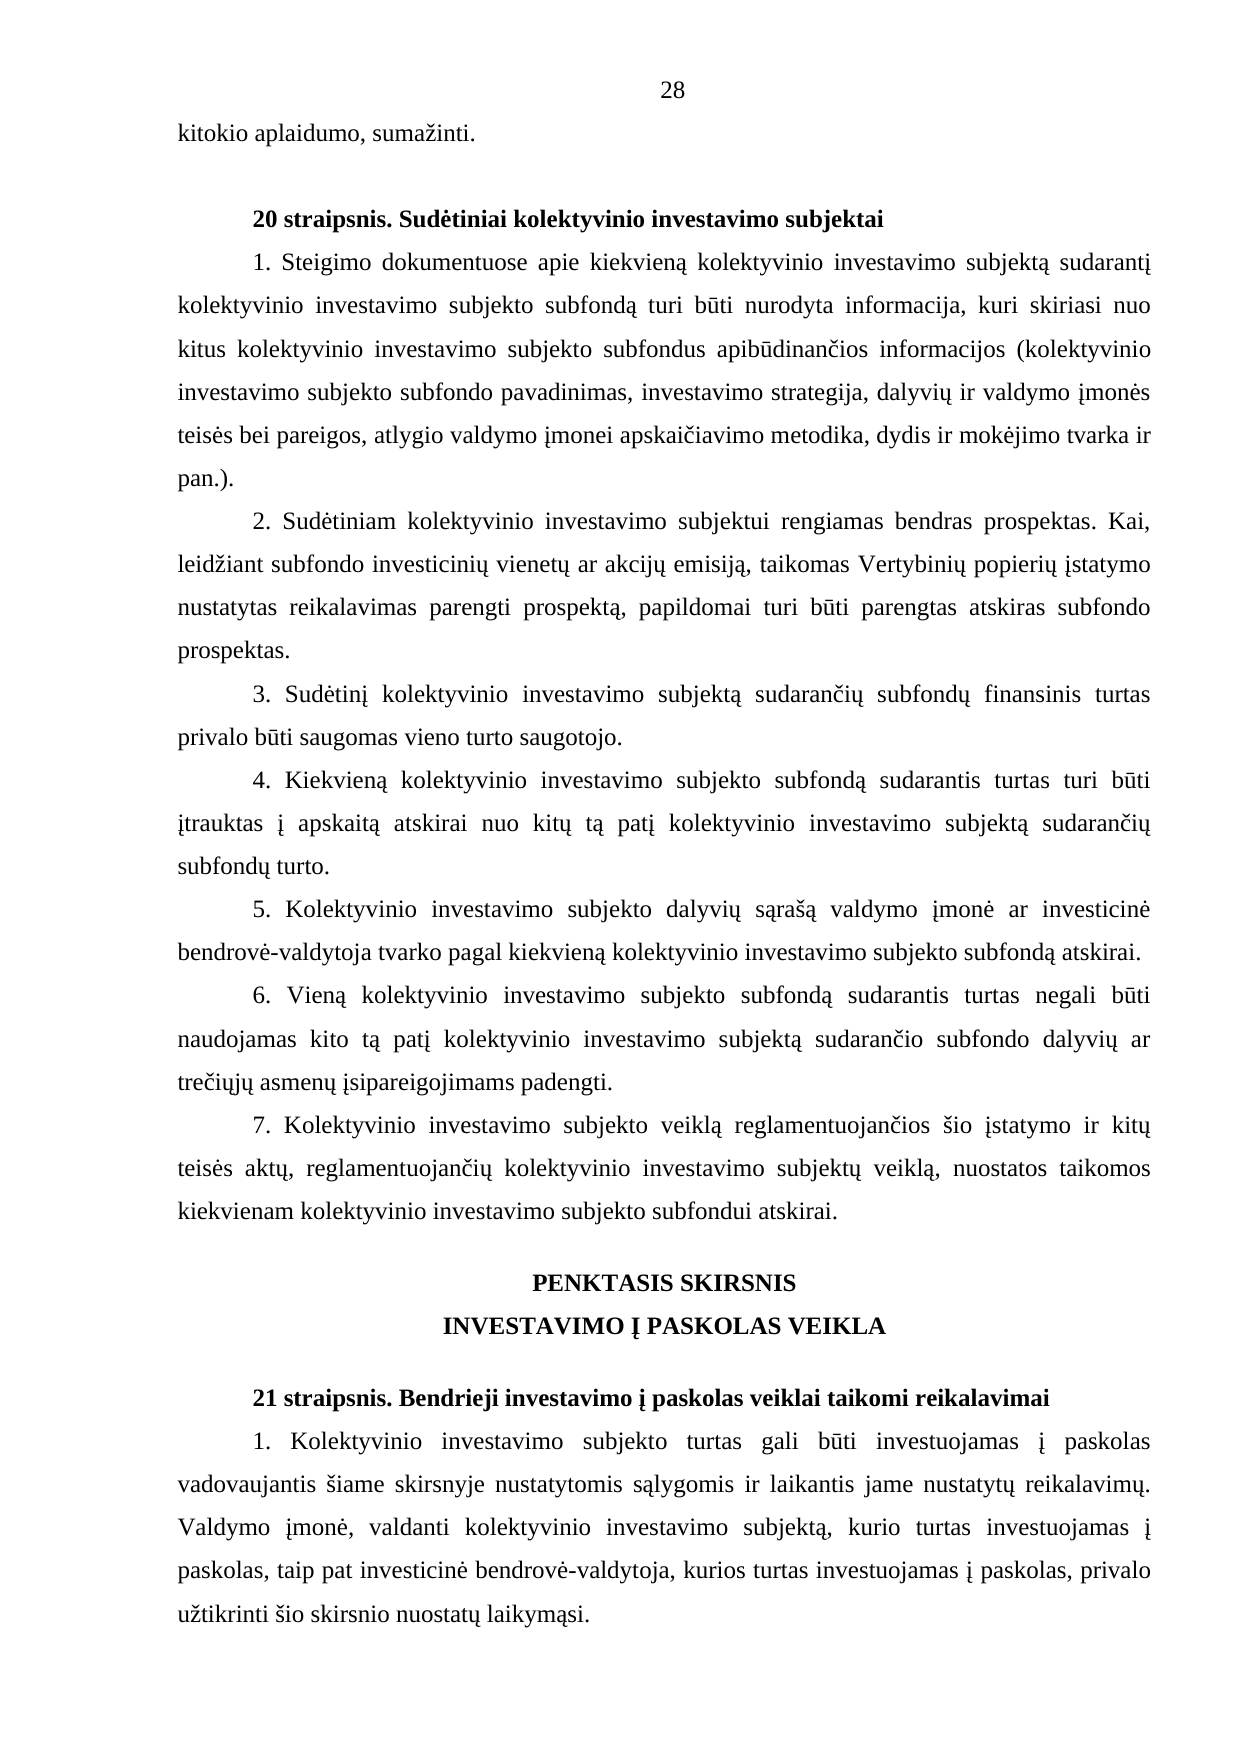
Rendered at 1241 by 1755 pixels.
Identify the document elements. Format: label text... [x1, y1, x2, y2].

text 6. Vieną kolektyvinio investavimo subjekto subfondą sudarantis turtas negali būti naudojamas kito tą patį kolektyvinio investavimo subjektą sudarančio subfondo dalyvių ar trečiųjų asmenų įsipareigojimams padengti. [177, 981, 1152, 1096]
text 3. Sudėtinį kolektyvinio investavimo subjektą sudarančių subfondų finansinis turtas privalo būti saugomas vieno turto saugotojo. [177, 679, 1152, 751]
text kitokio aplaidumo, sumažinti. [177, 118, 1152, 147]
text 20 straipsnis. Sudėtiniai kolektyvinio investavimo subjektai [177, 204, 1152, 233]
text 4. Kiekvieną kolektyvinio investavimo subjekto subfondą sudarantis turtas turi būti įtrauktas į apskaitą atskirai nuo kitų tą patį kolektyvinio investavimo subjektą sudarančių subfondų turto. [177, 765, 1152, 880]
text 1. Steigimo dokumentuose apie kiekvieną kolektyvinio investavimo subjektą sudarantį kolektyvinio investavimo subjekto subfondą turi būti nurodyta informacija, kuri skiriasi nuo kitus kolektyvinio investavimo subjekto subfondus apibūdinančios informacijos (kolektyvinio investavimo subjekto subfondo pavadinimas, investavimo strategija, dalyvių ir valdymo įmonės teisės bei pareigos, atlygio valdymo įmonei apskaičiavimo metodika, dydis ir mokėjimo tvarka ir pan.). [177, 247, 1152, 492]
text 5. Kolektyvinio investavimo subjekto dalyvių sąrašą valdymo įmonė ar investicinė bendrovė-valdytoja tvarko pagal kiekvieną kolektyvinio investavimo subjekto subfondą atskirai. [177, 894, 1152, 966]
text 2. Sudėtiniam kolektyvinio investavimo subjektui rengiamas bendras prospektas. Kai, leidžiant subfondo investicinių vienetų ar akcijų emisiją, taikomas Vertybinių popierių įstatymo nustatytas reikalavimas parengti prospektą, papildomai turi būti parengtas atskiras subfondo prospektas. [177, 506, 1152, 664]
text PENKTASIS SKIRSNIS [177, 1268, 1152, 1297]
text INVESTAVIMO Į PASKOLAS VEIKLA [177, 1311, 1152, 1340]
text 1. Kolektyvinio investavimo subjekto turtas gali būti investuojamas į paskolas vadovaujantis šiame skirsnyje nustatytomis sąlygomis ir laikantis jame nustatytų reikalavimų. Valdymo įmonė, valdanti kolektyvinio investavimo subjektą, kurio turtas investuojamas į paskolas, taip pat investicinė bendrovė-valdytoja, kurios turtas investuojamas į paskolas, privalo užtikrinti šio skirsnio nuostatų laikymąsi. [177, 1426, 1152, 1627]
text 21 straipsnis. Bendrieji investavimo į paskolas veiklai taikomi reikalavimai [177, 1383, 1152, 1412]
text 7. Kolektyvinio investavimo subjekto veiklą reglamentuojančios šio įstatymo ir kitų teisės aktų, reglamentuojančių kolektyvinio investavimo subjektų veiklą, nuostatos taikomos kiekvienam kolektyvinio investavimo subjekto subfondui atskirai. [177, 1110, 1152, 1225]
